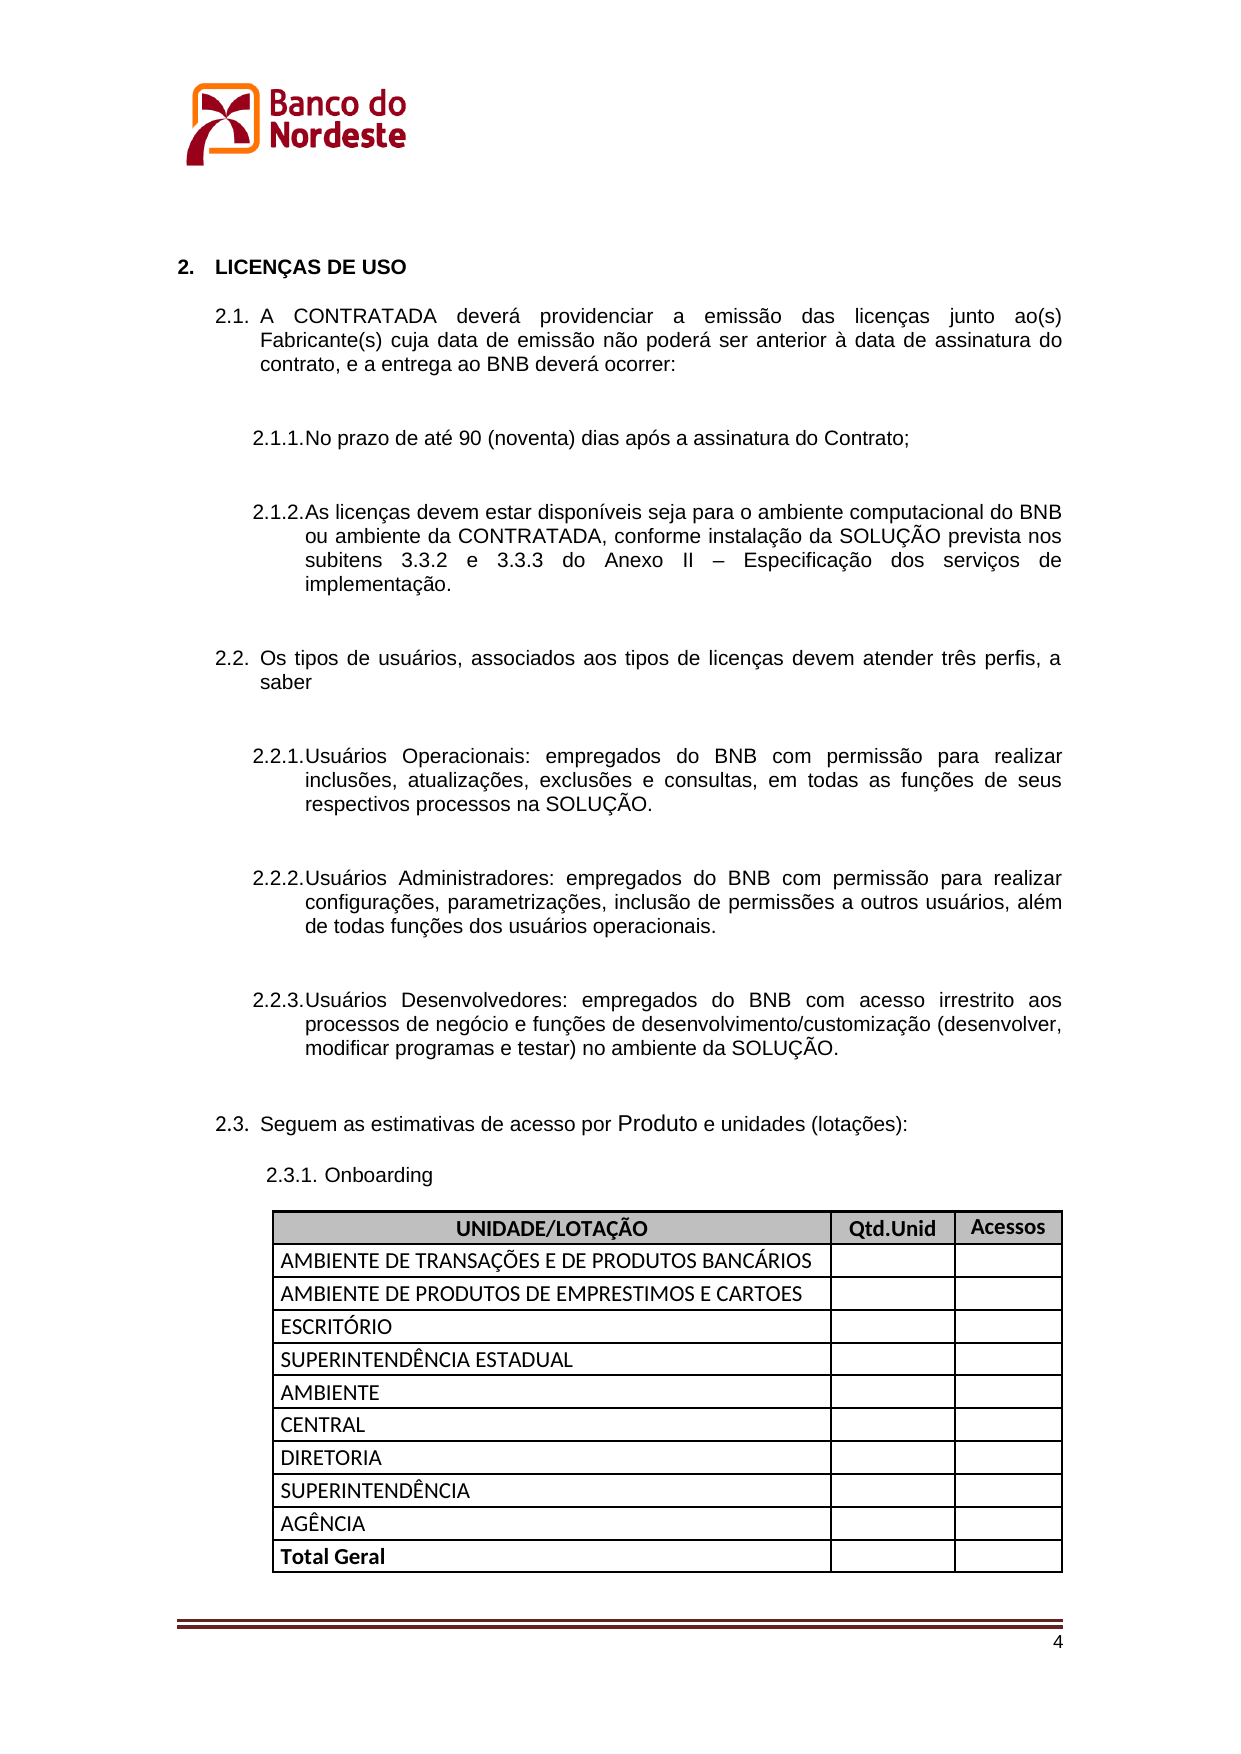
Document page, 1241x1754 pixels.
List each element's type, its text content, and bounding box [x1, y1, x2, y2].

table_cell [832, 1409, 954, 1440]
table_cell SUPERINTENDÊNCIA [274, 1475, 830, 1506]
list Usuários Administradores: empregados do BNB com permissão para realizar configurações, parametrizações, inclusão de permissões a outros usuários, além de todas funções dos usuários operacionais. [252, 866, 1063, 937]
table_cell [832, 1508, 954, 1538]
table_header Acessos [956, 1213, 1061, 1243]
table_cell [832, 1344, 954, 1374]
table_cell [832, 1442, 954, 1473]
list Usuários Desenvolvedores: empregados do BNB com acesso irrestrito aos processos de negócio e funções de desenvolvimento/customização (desenvolver, modificar programas e testar) no ambiente da SOLUÇÃO. [252, 987, 1063, 1059]
table_cell [956, 1508, 1061, 1538]
table_cell [832, 1245, 954, 1276]
table_cell ESCRITÓRIO [274, 1311, 830, 1342]
table_cell [956, 1475, 1061, 1506]
table_cell AMBIENTE DE PRODUTOS DE EMPRESTIMOS E CARTOES [274, 1278, 830, 1309]
table_cell AMBIENTE DE TRANSAÇÕES E DE PRODUTOS BANCÁRIOS [274, 1245, 830, 1276]
table_cell [956, 1376, 1061, 1407]
table_cell DIRETORIA [274, 1442, 830, 1473]
table_cell [956, 1245, 1061, 1276]
table_cell [956, 1278, 1061, 1309]
table_cell [956, 1409, 1061, 1440]
table_cell [832, 1278, 954, 1309]
table_cell [832, 1475, 954, 1506]
table_cell [832, 1376, 954, 1407]
list As licenças devem estar disponíveis seja para o ambiente computacional do BNB ou ambiente da CONTRATADA, conforme instalação da SOLUÇÃO prevista nos subitens 3.3.2 e 3.3.3 do Anexo II – Especificação dos serviços de implementação. [252, 500, 1063, 596]
list No prazo de até 90 (noventa) dias após a assinatura do Contrato; [252, 426, 1063, 450]
table_cell [956, 1311, 1061, 1342]
table_cell [956, 1442, 1061, 1473]
table_header Qtd.Unid [832, 1213, 954, 1243]
table_header UNIDADE/LOTAÇÃO [274, 1213, 830, 1243]
table_cell SUPERINTENDÊNCIA ESTADUAL [274, 1344, 830, 1374]
table_cell AGÊNCIA [274, 1508, 830, 1538]
table_cell [832, 1541, 954, 1571]
table_cell CENTRAL [274, 1409, 830, 1440]
table_cell [956, 1344, 1061, 1374]
list A CONTRATADA deverá providenciar a emissão das licenças junto ao(s) Fabricante(s) cuja data de emissão não poderá ser anterior à data de assinatura do contrato, e a entrega ao BNB deverá ocorrer: [215, 304, 1063, 376]
table_cell [956, 1541, 1061, 1571]
table_cell AMBIENTE [274, 1376, 830, 1407]
list Os tipos de usuários, associados aos tipos de licenças devem atender três perfis, a saber [215, 646, 1063, 694]
table_cell [832, 1311, 954, 1342]
list Usuários Operacionais: empregados do BNB com permissão para realizar inclusões, atualizações, exclusões e consultas, em todas as funções de seus respectivos processos na SOLUÇÃO. [252, 744, 1063, 816]
table_cell Total Geral [274, 1541, 830, 1571]
list Onboarding [266, 1162, 1063, 1186]
list LICENÇAS DE USO [177, 255, 1063, 279]
list Seguem as estimativas de acesso por Produto e unidades (lotações): [215, 1109, 1063, 1137]
